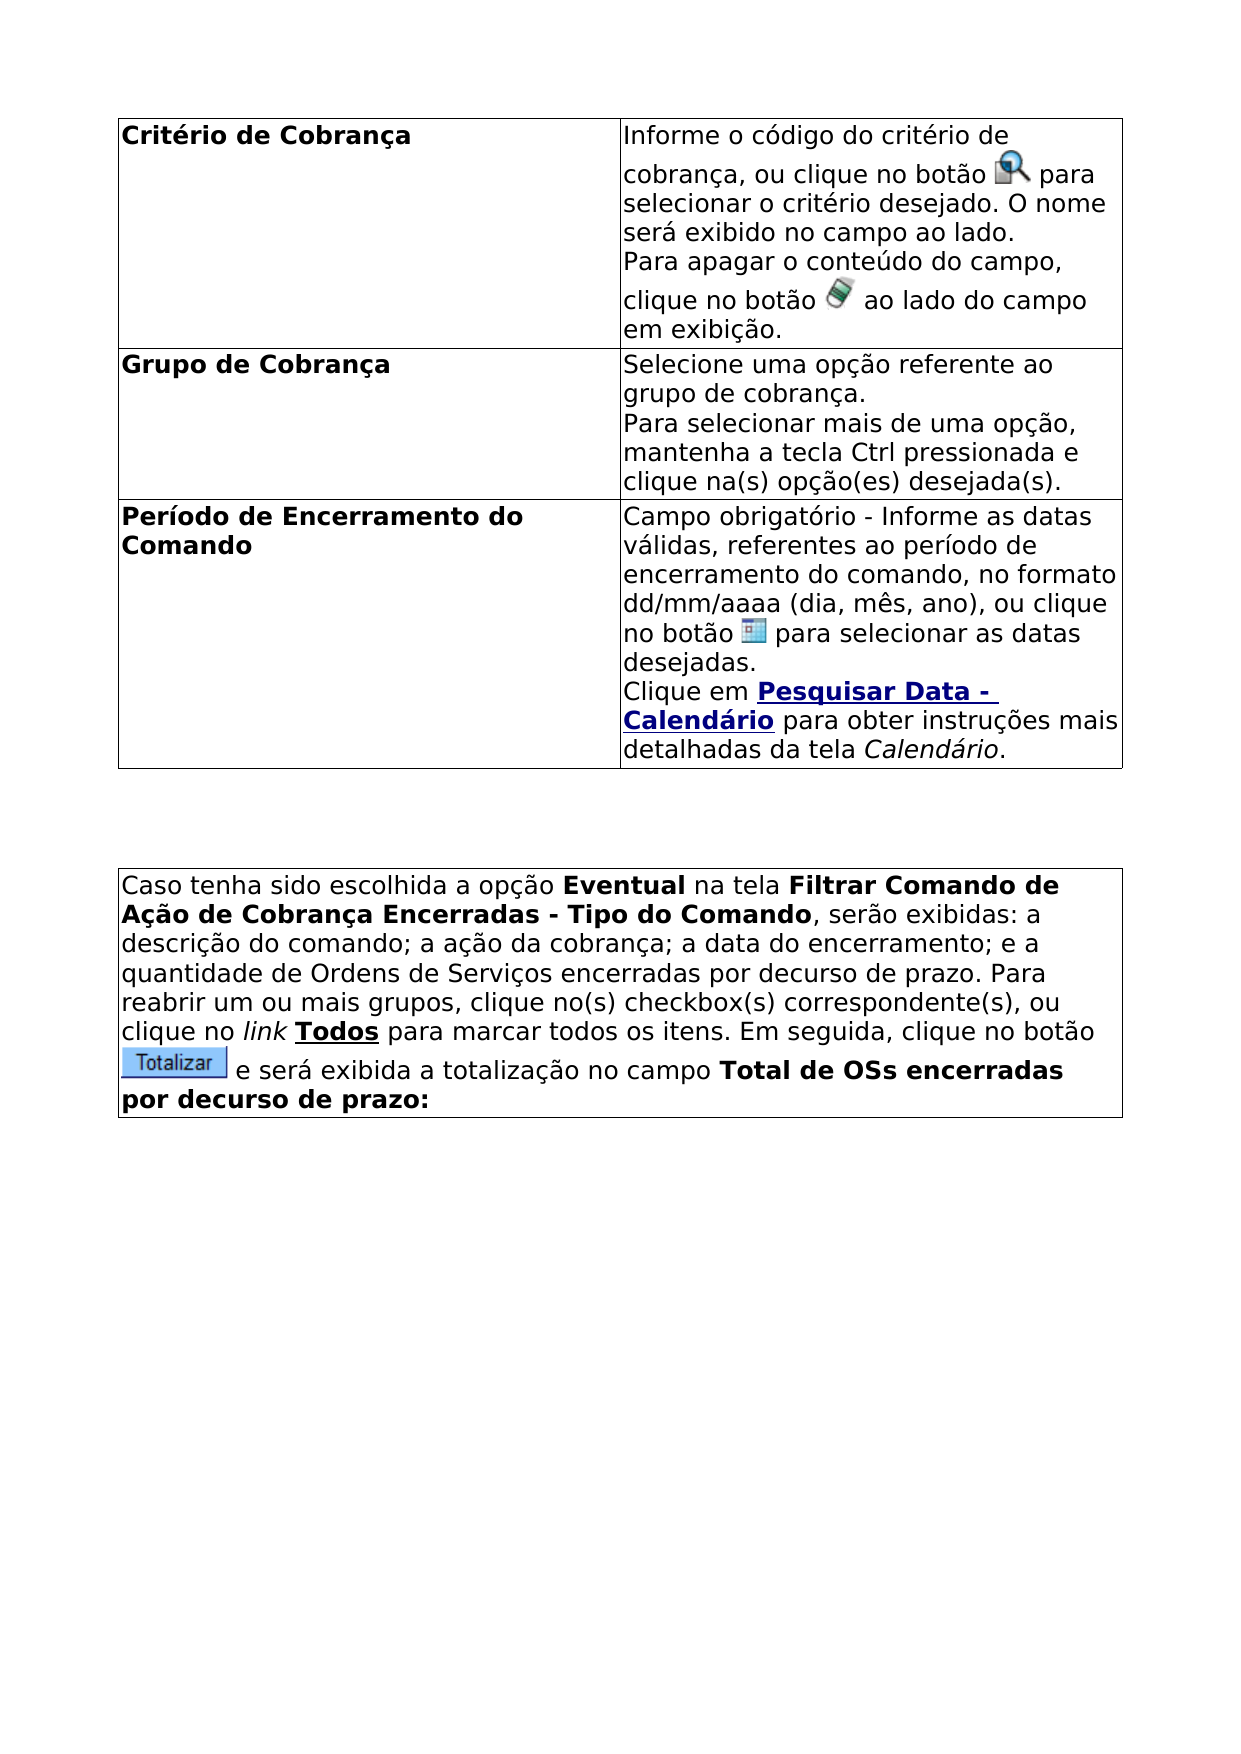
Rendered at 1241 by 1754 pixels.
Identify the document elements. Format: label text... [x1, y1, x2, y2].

picture [741, 618, 767, 643]
table_cell Campo obrigatório - Informe as datas válidas, referentes ao período de encerramento do comando, no formato dd/mm/aaaa (dia, mês, ano), ou clique no botão para selecionar as datas desejadas. Clique em Pesquisar Data - Calendário para obter instruções mais detalhadas da tela Calendário. [621, 500, 1122, 768]
picture [994, 150, 1031, 184]
table_header Caso tenha sido escolhida a opção Eventual na tela Filtrar Comando de Ação de Cobrança Encerradas - Tipo do Comando, serão exibidas: a descrição do comando; a ação da cobrança; a data do encerramento; e a quantidade de Ordens de Serviços encerradas por decurso de prazo. Para reabrir um ou mais grupos, clique no(s) checkbox(s) correspondente(s), ou clique no link Todos para marcar todos os itens. Em seguida, clique no botão e será exibida a totalização no campo Total de OSs encerradas por decurso de prazo: [119, 869, 1122, 1117]
table_cell Período de Encerramento do Comando [119, 500, 620, 768]
table_cell Grupo de Cobrança [119, 349, 620, 499]
table_cell Informe o código do critério de cobrança, ou clique no botão para selecionar o critério desejado. O nome será exibido no campo ao lado. Para apagar o conteúdo do campo, clique no botão ao lado do campo em exibição. [621, 119, 1122, 347]
picture [824, 276, 856, 310]
table_cell Critério de Cobrança [119, 119, 620, 347]
picture [121, 1046, 228, 1080]
table_cell Selecione uma opção referente ao grupo de cobrança. Para selecionar mais de uma opção, mantenha a tecla Ctrl pressionada e clique na(s) opção(es) desejada(s). [621, 349, 1122, 499]
